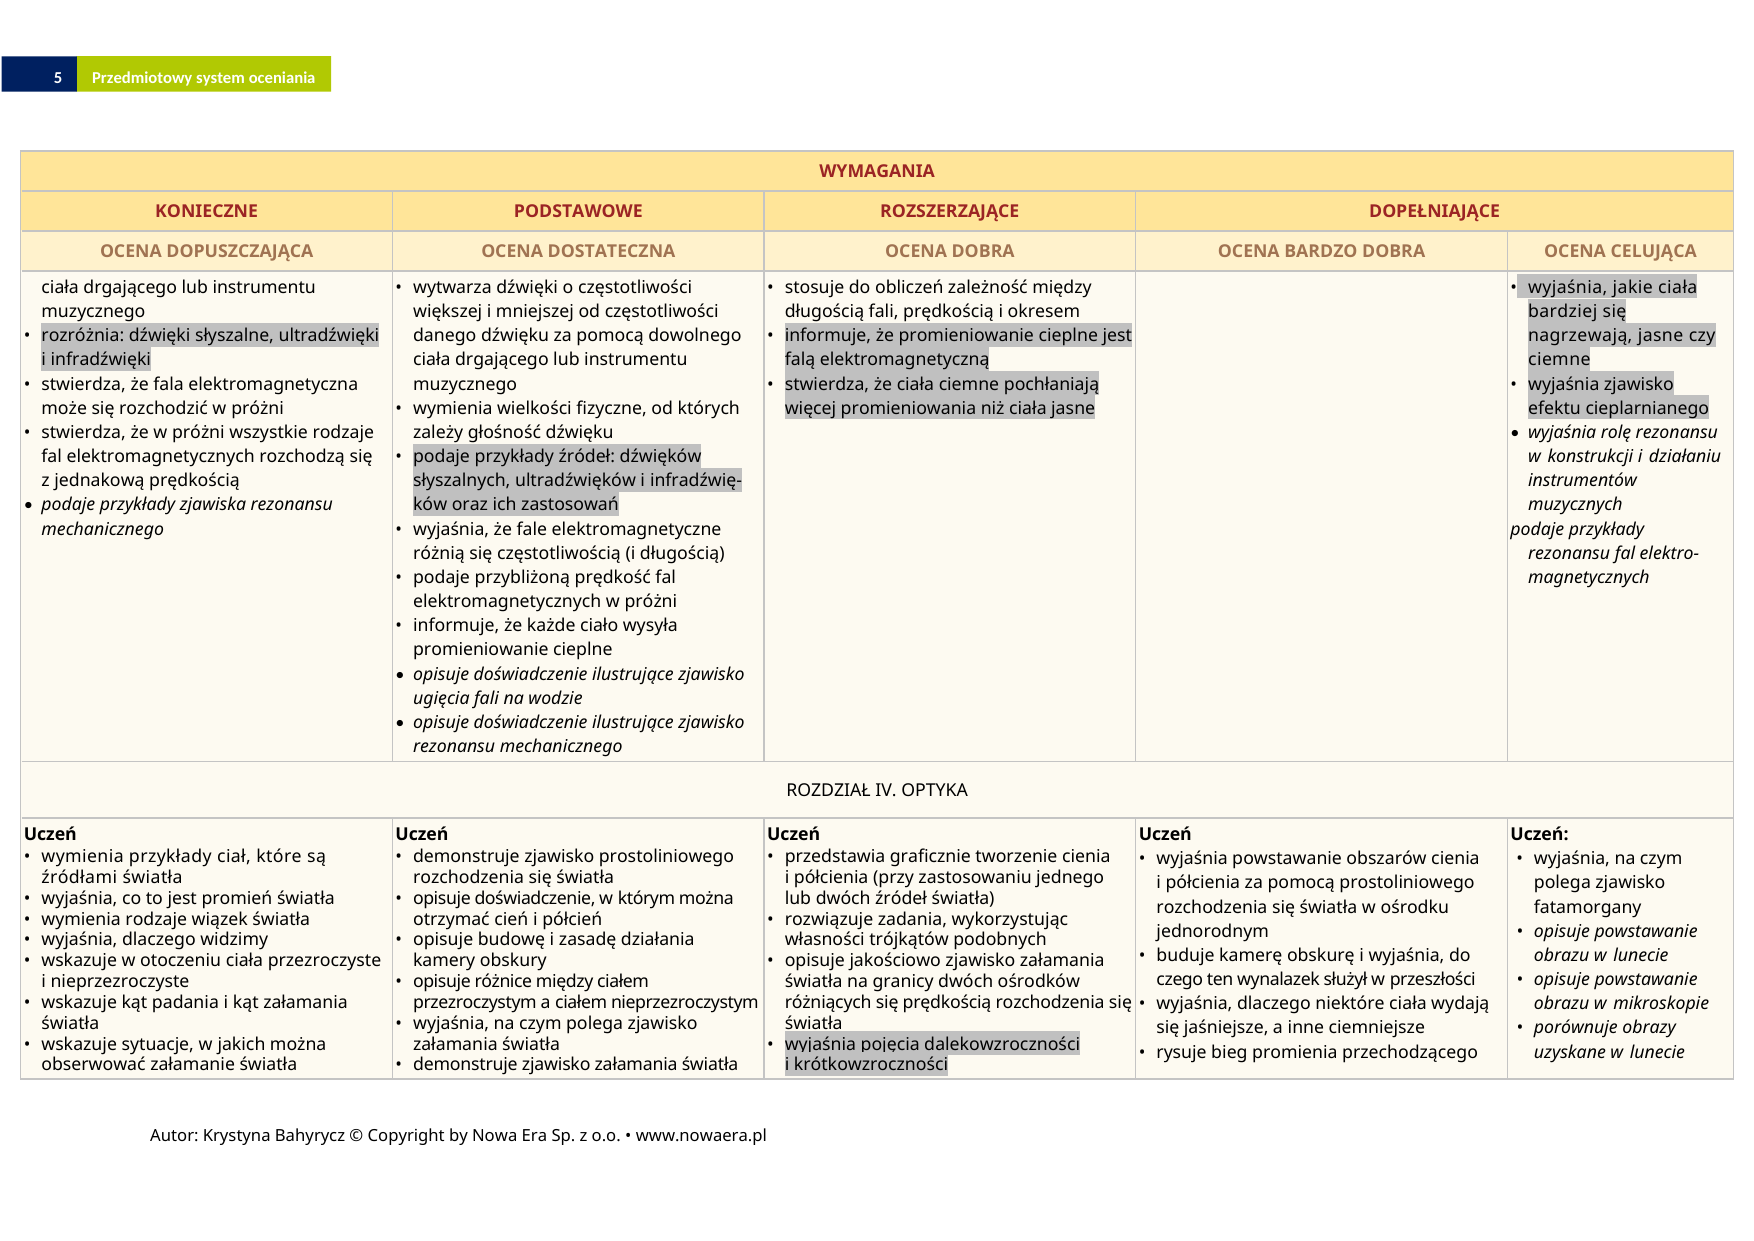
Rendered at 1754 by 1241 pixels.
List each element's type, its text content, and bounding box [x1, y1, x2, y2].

table_cell ciała drgającego lub instrumentu muzycznego rozróżnia: dźwięki słyszalne, ultradźwięki i infradźwięki stwierdza, że fala elektromagnetyczna może się rozchodzić w próżni stwierdza, że w próżni wszystkie rodzaje fal elektromagnetycznych rozchodzą się z jednakową prędkością podaje przykłady zjawiska rezonansu mechanicznego [21, 271, 392, 761]
table_cell Uczeń: rysuje wykresy fal dźwiękowych różniących się wysokością nazywa rodzaje fal elektromagnetycznych (radiowe, mikrofale, promieniowanie podczerwone, światło widzialne, promieniowanie nadfioletowe, promieniowanie rentgenowskie i promieniowanie gamma) podaje przykłady zastosowania różnych rodzajów fal elektromagnety-cznych informuje, że częstotliwość fali wysyłanej przez ciało zależy od jego temperatury wyjaśnia, jakie ciała bardziej się nagrzewają, jasne czy ciemne wyjaśnia zjawisko efektu cieplarnianego wyjaśnia rolę rezonansu w konstrukcji i działaniu instrumentów muzycznych podaje przykłady rezonansu fal elektro-magnetycznych [1508, 272, 1733, 761]
table_cell KONIECZNE [21, 191, 392, 230]
table_cell Uczeń: wyjaśnia, na czym polega zjawisko fatamorgany opisuje powstawanie obrazu w lunecie opisuje powstawanie obrazu w mikroskopie porównuje obrazy uzyskane w lunecie [1508, 819, 1733, 1078]
table_cell [1136, 272, 1507, 761]
table_cell OCENA DOPUSZCZAJĄCA [21, 231, 392, 270]
table_cell ROZSZERZAJĄCE [765, 192, 1135, 230]
table_header WYMAGANIA [21, 152, 1733, 190]
table_cell ROZDZIAŁ IV. OPTYKA [21, 762, 1733, 817]
table_cell PODSTAWOWE [393, 192, 763, 230]
table_cell Uczeń wyjaśnia powstawanie obszarów cienia i półcienia za pomocą prostoliniowego rozchodzenia się światła w ośrodku jednorodnym buduje kamerę obskurę i wyjaśnia, do czego ten wynalazek służył w przeszłości wyjaśnia, dlaczego niektóre ciała wydają się jaśniejsze, a inne ciemniejsze rysuje bieg promienia przechodzącego [1136, 819, 1507, 1078]
table_cell OCENA CELUJĄCA [1508, 232, 1733, 270]
table_cell OCENA DOBRA [765, 232, 1135, 270]
table_cell Uczeń przedstawia graficznie tworzenie cienia i półcienia (przy zastosowaniu jednego lub dwóch źródeł światła) rozwiązuje zadania, wykorzystując własności trójkątów podobnych opisuje jakościowo zjawisko załamania światła na granicy dwóch ośrodków różniących się prędkością rozchodzenia się światła wyjaśnia pojęcia dalekowzroczności i krótkowzroczności porównuje działanie oka i aparatu fotograficznego wyjaśnia działanie światełka odblaskowego rysuje konstrukcyjnie obrazy pozorne wytworzone w zwierciadle płaskim rysuje konstrukcyjnie obrazy wytworzone przez zwierciadła wklęsłe wymienia cechy obrazu wytworzonego przez zwierciadła wklęsłe opisuje bieg promieni odbitych od zwierciadła wypukłego demonstruje powstawanie obrazów za pomocą zwierciadła wypukłego opisuje budowę lunety opisuje budowę mikroskopu opisuje zjawisko rozszczepienia światła za pomocą pryzmatu wymienia barwę światła, która po przej-ściu przez pryzmat najmniej odchyla się od pierwotnego kierunku, oraz barwę, która odchyla się najbardziej wymienia zjawiska obserwowane w przyrodzie, a powstałe w wyniku rozszczepienia światła bada za pomocą pryzmatu, czy światło, które widzimy, powstało w wyniku zmieszania barw informuje, że z połączenia światła niebieskiego i zielonego otrzymujemy cyjan, a z połączenia światła niebies-kiego i czerwonego – magentę wymienia podstawowe kolory farb [765, 819, 1135, 1078]
table_cell Uczeń demonstruje zjawisko prostoliniowego rozchodzenia się światła opisuje doświadczenie, w którym można otrzymać cień i półcień opisuje budowę i zasadę działania kamery obskury opisuje różnice między ciałem przezroczystym a ciałem nieprzezroczystym wyjaśnia, na czym polega zjawisko załamania światła demonstruje zjawisko załamania światła [393, 819, 763, 1078]
table_cell DOPEŁNIAJĄCE [1136, 192, 1733, 230]
table_cell OCENA BARDZO DOBRA [1136, 232, 1507, 270]
table_cell Uczeń opisuje ruch okresowy wahadła matematycznego zapisuje wynik obliczenia jako przybliżony oblicza częstotliwość drgań wahadła wyjaśnia, dlaczego nie mierzymy czasu jednego drgania, lecz 10, 20 lub 30 drgań odczytuje z wykresu położenie wahadła w danej chwili (i odwrotnie) wyjaśnia, na jakich etapach ruchu wahadła energia potencjalna rośnie, a na jakich – maleje wyjaśnia, na jakich etapach ruchu wahadła energia kinetyczna rośnie, a na jakich – maleje wskazuje punkty toru, w których ciało osiąga największą i najmniejszą (zerową) energię kinetyczną stosuje do obliczeń zależność między długością fali, prędkością i okresem (wraz z jednostkami) wyjaśnia, dlaczego dźwięk nie może się rozchodzić w próżni oblicza czas lub drogę pokonywaną przez dźwięk w różnych ośrodkach porównuje dźwięki na podstawie wykresów zależności x(t) wyjaśnia, na czym polega echolokacja stosuje do obliczeń zależność między długością fali, prędkością i okresem informuje, że promieniowanie cieplne jest falą elektromagnetyczną stwierdza, że ciała ciemne pochłaniają więcej promieniowania niż ciała jasne [765, 272, 1135, 761]
table_cell OCENA DOSTATECZNA [393, 232, 763, 270]
table_cell Uczeń wymienia przykłady ciał, które są źródłami światła wyjaśnia, co to jest promień światła wymienia rodzaje wiązek światła wyjaśnia, dlaczego widzimy wskazuje w otoczeniu ciała przezroczyste i nieprzezroczyste wskazuje kąt padania i kąt załamania światła wskazuje sytuacje, w jakich można obserwować załamanie światła wskazuje oś optyczną soczewki rozróżnia po kształcie soczewki skupiającą i rozpraszającą wskazuje praktyczne zastosowania soczewek posługuje się lupą rysuje symbol soczewki i oś optyczną, zaznacza ogniska wymienia cechy obrazu wytworzonego przez soczewkę oka opisuje budowę aparatu fotograficznego wymienia cechy obrazu otrzymywanego w aparacie fotograficznym posługuje się pojęciami kąta padania i kąta odbicia światła rysuje dalszy bieg promieni świetlnych padających na zwierciadło, zaznacza kąt padania i kąt odbicia światła wymienia zastosowania zwierciadeł płaskich opisuje zwierciadło wklęsłe wymienia zastosowania zwierciadeł wklęsłych opisuje zwierciadło wypukłe wymienia zastosowania zwierciadeł wypukłych opisuje światło białe jako mieszaninę barw (fal o różnych częstotliwościach) wymienia podstawowe barwy światła informuje, w jaki sposób uzyskuje się barwy w telewizji kolorowej i monitorach komputerowych [21, 818, 392, 1078]
table_cell Uczeń definiuje: amplitudę, okres i częstotliwość drgań oblicza średni czas ruchu wahadła na podstawie pomiarów wyznacza: amplitudę, okres i częstotliwość drgań na podstawie wykresu zależności położenia od czasu wymienia różne rodzaje drgań wskazuje punkty toru, w których wahadło osiąga największą i najmniejszą (zerową) energię potencjalną grawitacji wskazuje punkty toru, w których wahadło osiąga największą i najmniejszą (zerową) energię kinetyczną opisuje falę, posługując się pojęciami: amplitudy, okresu, częstotliwości, pręd-kości i długości fali posługuje się pojęciem prędkości rozchodzenia się fali stwierdza, że prędkość rozchodzenia się dźwięku zależy od rodzaju ośrodka porównuje prędkości dźwięków w różnych ośrodkach wymienia wielkości fizyczne, od których zależy wysokość dźwięku wytwarza dźwięki o częstotliwości większej i mniejszej od częstotliwości danego dźwięku za pomocą dowolnego ciała drgającego lub instrumentu muzycznego wymienia wielkości fizyczne, od których zależy głośność dźwięku podaje przykłady źródeł: dźwięków słyszalnych, ultradźwięków i infradźwię-ków oraz ich zastosowań wyjaśnia, że fale elektromagnetyczne różnią się częstotliwością (i długością) podaje przybliżoną prędkość fal elektromagnetycznych w próżni informuje, że każde ciało wysyła promieniowanie cieplne opisuje doświadczenie ilustrujące zjawisko ugięcia fali na wodzie opisuje doświadczenie ilustrujące zjawisko rezonansu mechanicznego [393, 272, 763, 761]
